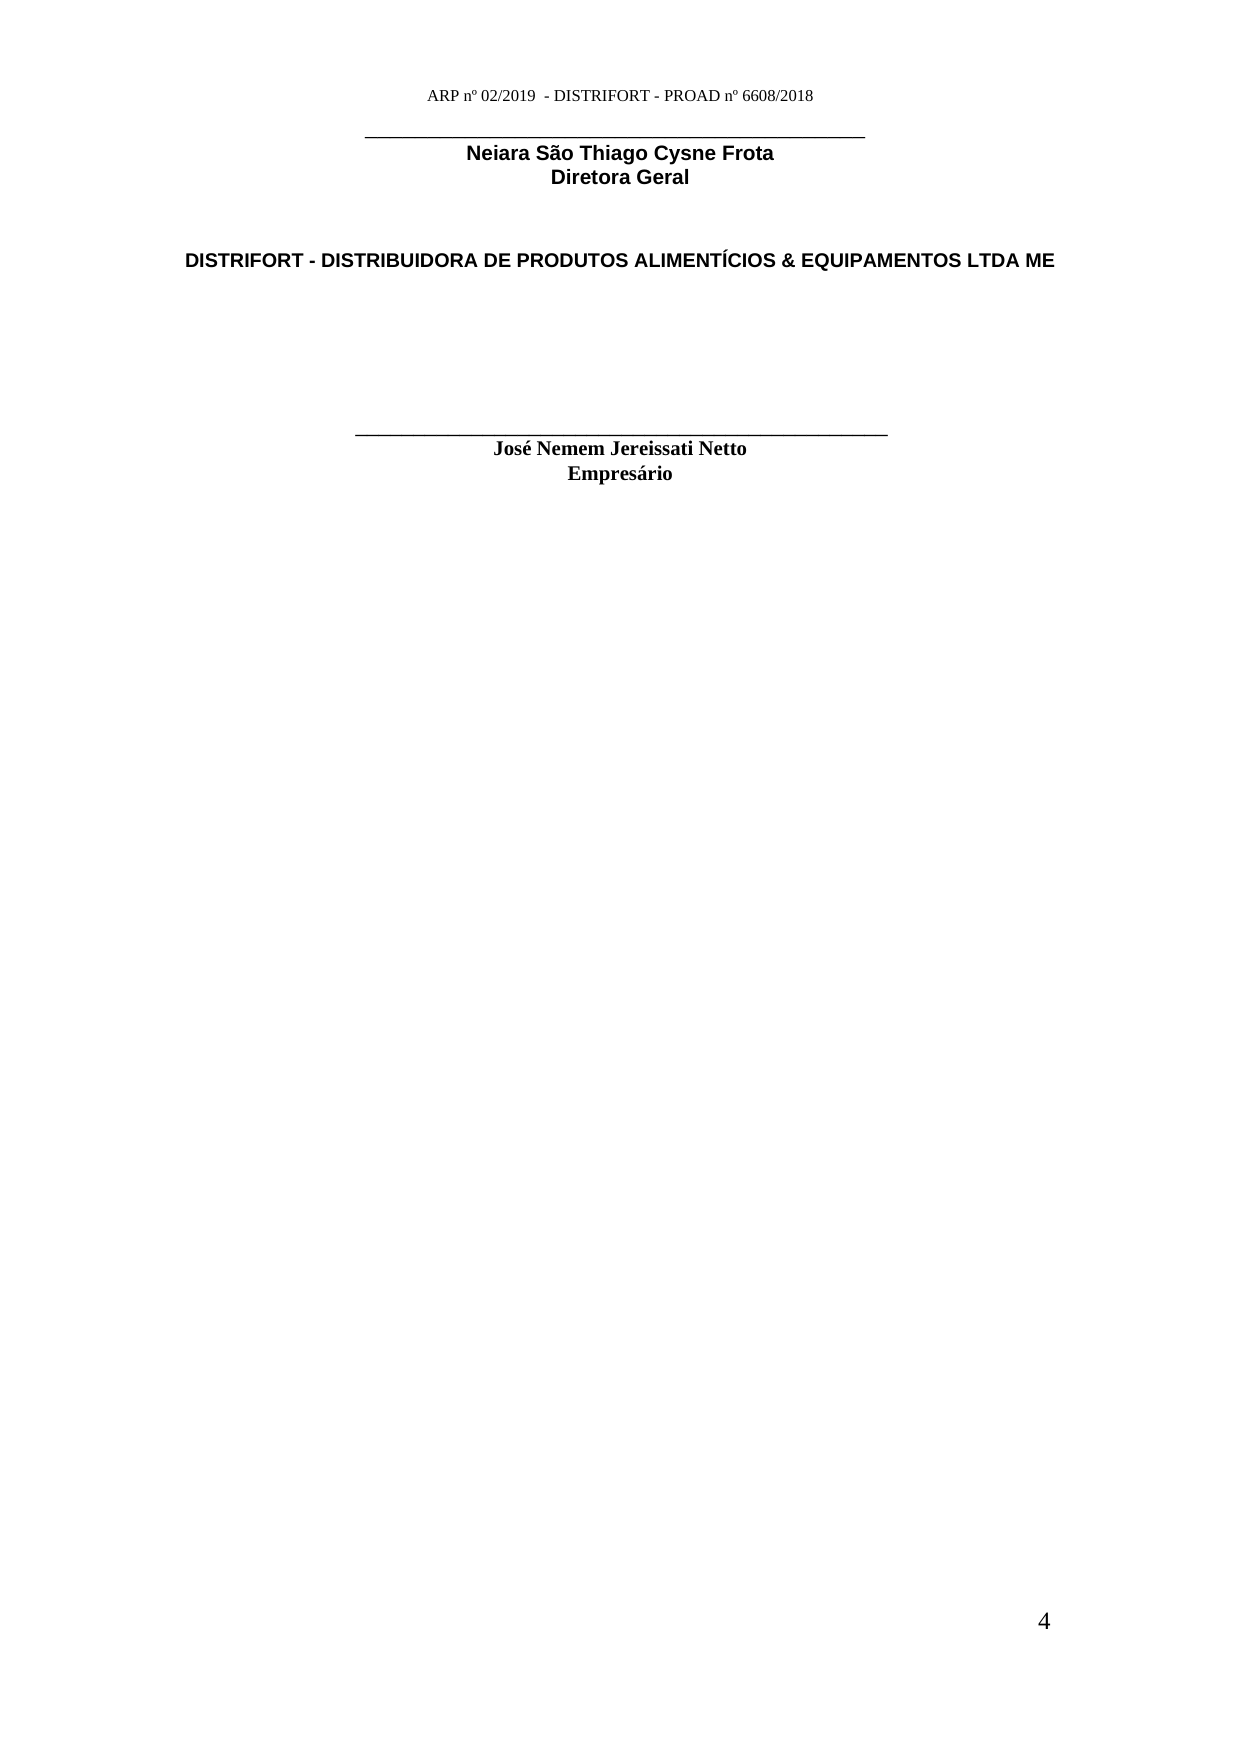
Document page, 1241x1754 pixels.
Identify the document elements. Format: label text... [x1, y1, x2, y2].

text Neiara São Thiago Cysne Frota [177, 141, 1063, 165]
text ______________________________________________ [177, 412, 1066, 436]
text Diretora Geral [177, 165, 1063, 189]
text José Nemem Jereissati Netto [177, 436, 1063, 460]
text ________________________________________ [177, 112, 1065, 141]
text DISTRIFORT - DISTRIBUIDORA DE PRODUTOS ALIMENTÍCIOS & EQUIPAMENTOS LTDA ME [177, 249, 1063, 272]
text Empresário [177, 460, 1063, 484]
